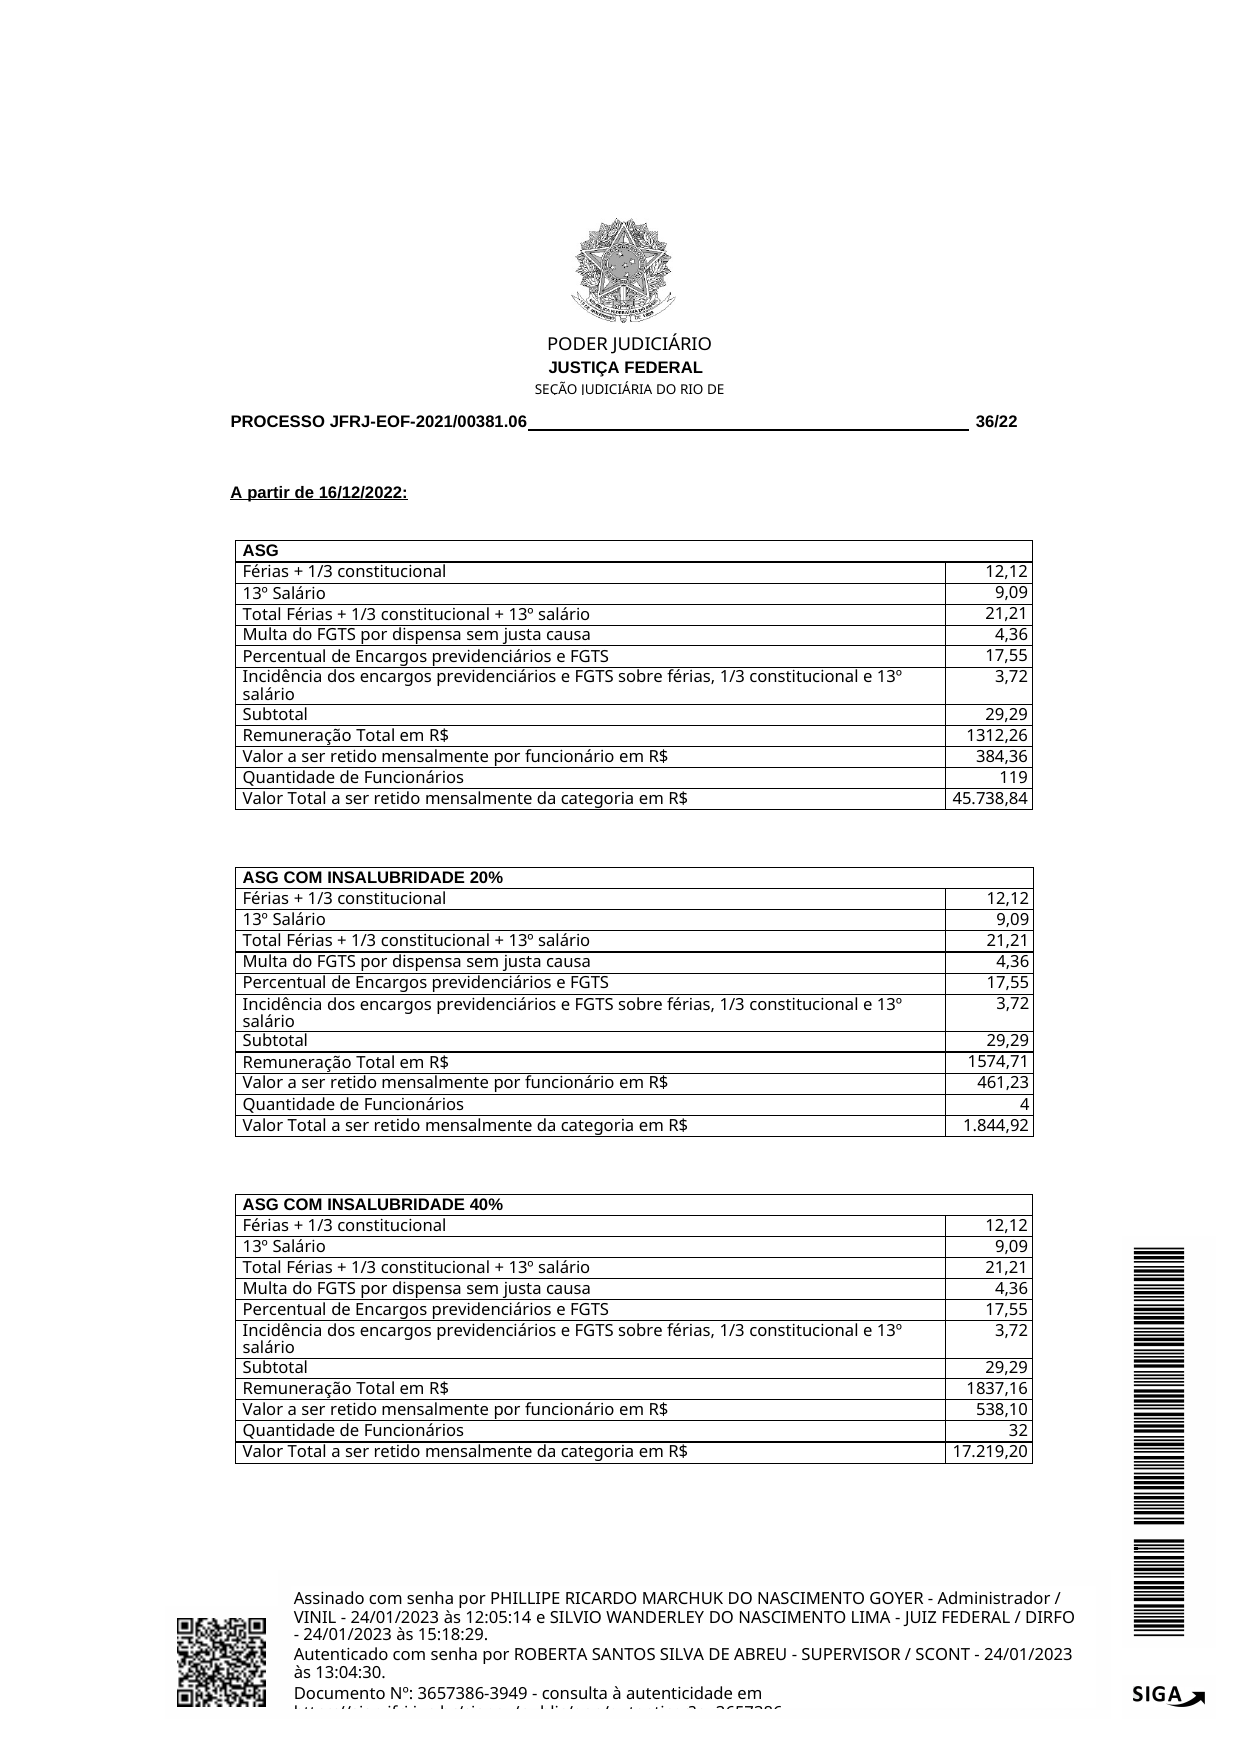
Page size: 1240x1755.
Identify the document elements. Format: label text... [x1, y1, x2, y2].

table_cell Quantidade de Funcionários [236, 1095, 945, 1115]
table_cell 4,36 [946, 626, 1032, 645]
table_cell 4,36 [946, 953, 1033, 972]
table_cell Subtotal [236, 1359, 945, 1378]
table_cell 9,09 [946, 1237, 1032, 1257]
table_cell Multa do FGTS por dispensa sem justa causa [236, 1279, 945, 1299]
table_cell Quantidade de Funcionários [236, 768, 945, 788]
table_cell Incidência dos encargos previdenciários e FGTS sobre férias, 1/3 constitucional e 13º salário [236, 668, 945, 703]
table_cell 21,21 [946, 1258, 1032, 1278]
table_cell 4,36 [946, 1279, 1032, 1299]
table_cell Férias + 1/3 constitucional [236, 563, 945, 582]
table_cell 12,12 [946, 1216, 1032, 1236]
table_cell 9,09 [946, 910, 1033, 930]
table_cell Subtotal [236, 705, 945, 725]
table_cell Multa do FGTS por dispensa sem justa causa [236, 626, 945, 645]
table_cell Férias + 1/3 constitucional [236, 889, 945, 909]
table_cell Valor Total a ser retido mensalmente da categoria em R$ [236, 1116, 945, 1136]
table_cell 21,21 [946, 605, 1032, 624]
table_cell 9,09 [946, 584, 1032, 603]
table_header ASG COM INSALUBRIDADE 40% [236, 1195, 1032, 1215]
table_cell Percentual de Encargos previdenciários e FGTS [236, 974, 945, 993]
table_cell 12,12 [946, 889, 1033, 909]
table_cell 29,29 [946, 1359, 1032, 1378]
table_cell 1837,16 [946, 1379, 1032, 1399]
table_header ASG [236, 541, 1032, 561]
table_cell Quantidade de Funcionários [236, 1421, 945, 1441]
table_cell Percentual de Encargos previdenciários e FGTS [236, 646, 945, 667]
table_cell Total Férias + 1/3 constitucional + 13º salário [236, 931, 945, 951]
table_cell 12,12 [946, 563, 1032, 582]
table_cell 13º Salário [236, 584, 945, 603]
table_header ASG COM INSALUBRIDADE 20% [236, 868, 1033, 888]
table_cell 3,72 [946, 1321, 1032, 1357]
table_cell Remuneração Total em R$ [236, 726, 945, 746]
table_cell 17,55 [946, 974, 1033, 993]
table_cell 29,29 [946, 1032, 1033, 1051]
table_cell Férias + 1/3 constitucional [236, 1216, 945, 1236]
table_cell 45.738,84 [946, 789, 1032, 809]
table_cell 21,21 [946, 931, 1033, 951]
table_cell 17,55 [946, 1300, 1032, 1320]
table_cell 4 [946, 1095, 1033, 1115]
table_cell 13º Salário [236, 910, 945, 930]
table_cell Subtotal [236, 1032, 945, 1051]
table_cell Remuneração Total em R$ [236, 1053, 945, 1073]
table_cell Incidência dos encargos previdenciários e FGTS sobre férias, 1/3 constitucional e 13º salário [236, 1321, 945, 1357]
table_cell 3,72 [946, 995, 1033, 1031]
table_cell Percentual de Encargos previdenciários e FGTS [236, 1300, 945, 1320]
table_cell 1574,71 [946, 1053, 1033, 1073]
table_cell 461,23 [946, 1074, 1033, 1093]
subtitle A partir de 16/12/2022: [230, 482, 1227, 502]
table_cell Incidência dos encargos previdenciários e FGTS sobre férias, 1/3 constitucional e 13º salário [236, 995, 945, 1031]
table_cell 1312,26 [946, 726, 1032, 746]
table_cell 119 [946, 768, 1032, 788]
table_cell Remuneração Total em R$ [236, 1379, 945, 1399]
table_cell 538,10 [946, 1400, 1032, 1420]
table_cell 17,55 [946, 646, 1032, 667]
table_cell Total Férias + 1/3 constitucional + 13º salário [236, 1258, 945, 1278]
table_cell Valor a ser retido mensalmente por funcionário em R$ [236, 1400, 945, 1420]
table_cell Total Férias + 1/3 constitucional + 13º salário [236, 605, 945, 624]
table_cell Multa do FGTS por dispensa sem justa causa [236, 953, 945, 972]
table_cell Valor Total a ser retido mensalmente da categoria em R$ [236, 789, 945, 809]
table_cell 1.844,92 [946, 1116, 1033, 1136]
table_cell 384,36 [946, 747, 1032, 767]
table_cell 3,72 [946, 668, 1032, 703]
table_cell 29,29 [946, 705, 1032, 725]
table_cell Valor a ser retido mensalmente por funcionário em R$ [236, 1074, 945, 1093]
table_cell 32 [946, 1421, 1032, 1441]
table_cell Valor Total a ser retido mensalmente da categoria em R$ [236, 1443, 945, 1462]
table_cell Valor a ser retido mensalmente por funcionário em R$ [236, 747, 945, 767]
table_cell 17.219,20 [946, 1443, 1032, 1462]
table_cell 13º Salário [236, 1237, 945, 1257]
